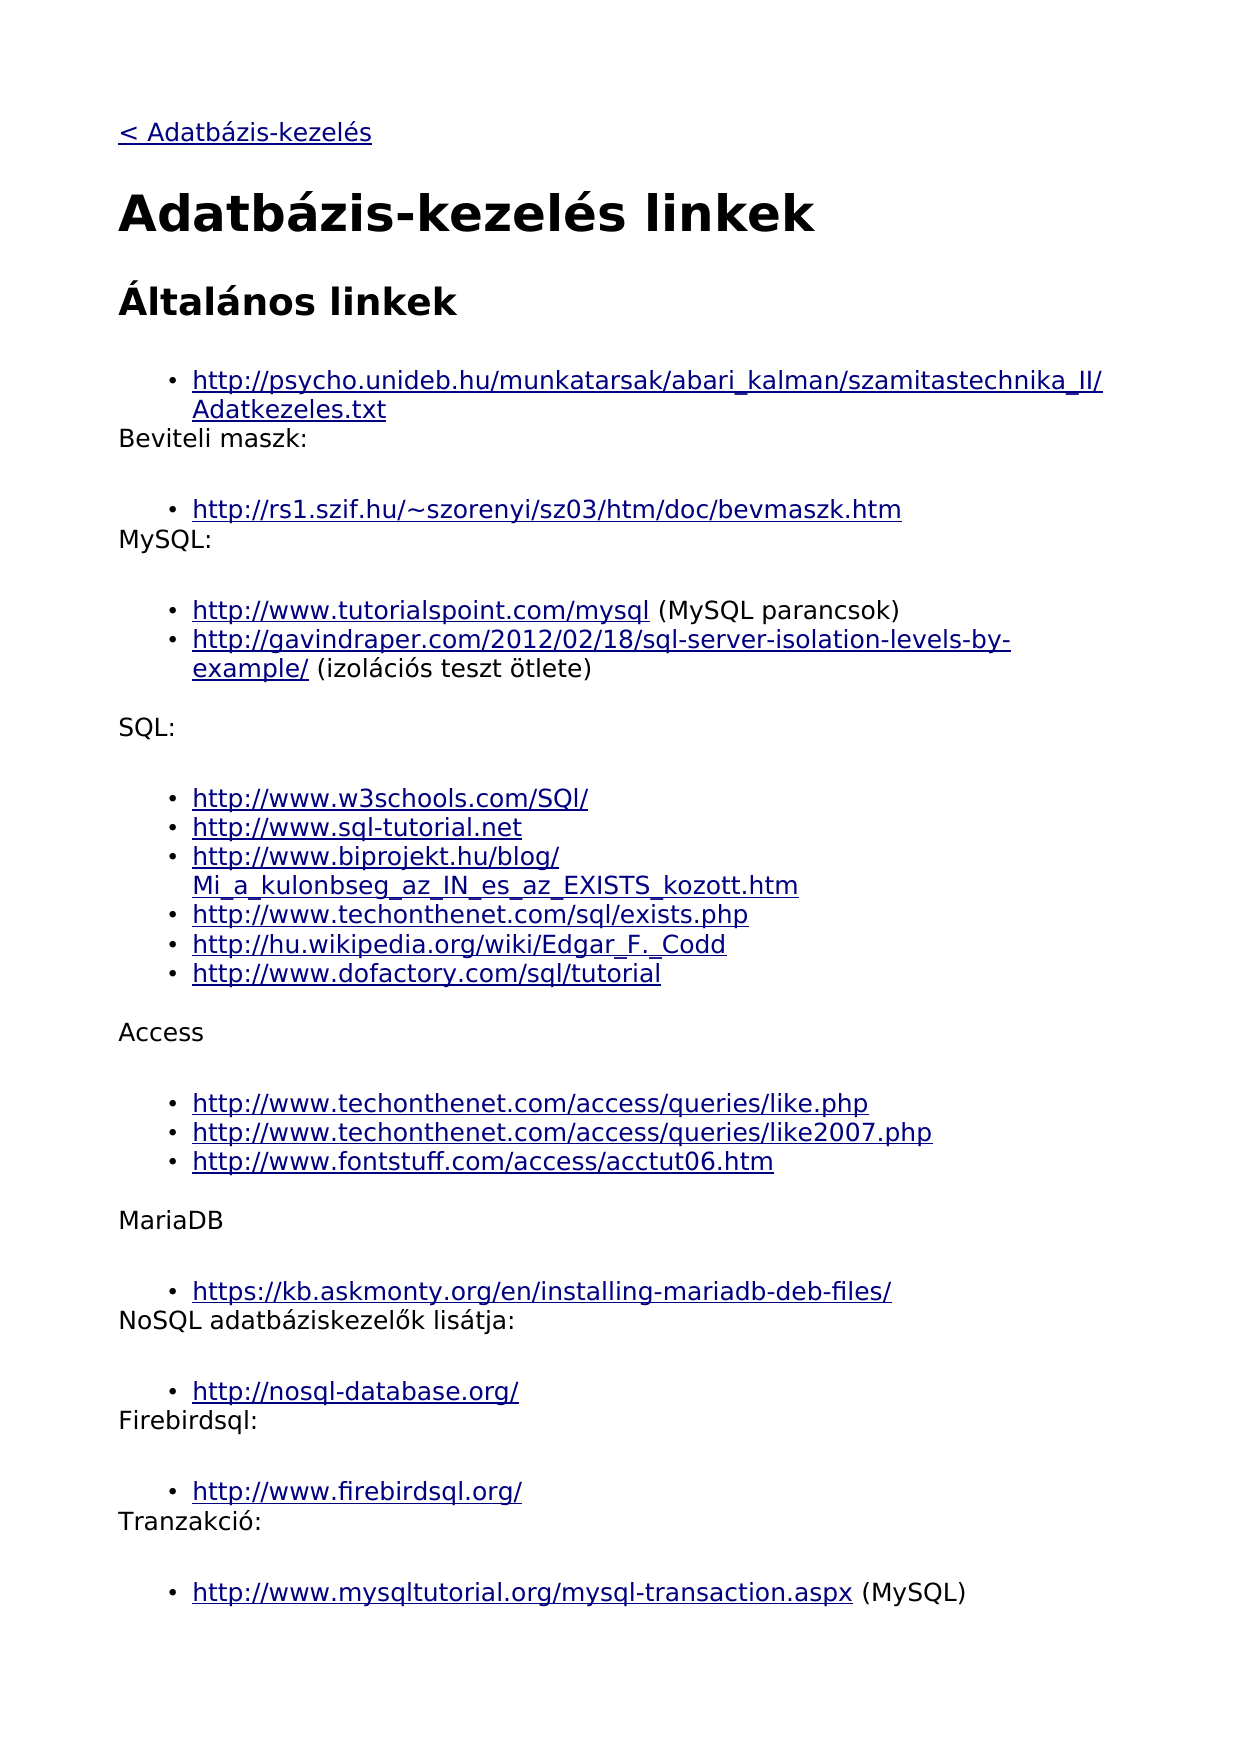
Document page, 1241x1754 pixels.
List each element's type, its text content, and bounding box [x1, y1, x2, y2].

list http://www.tutorialspoint.com/mysql (MySQL parancsok) [177, 596, 1122, 625]
list http://www.sql-tutorial.net [177, 813, 1122, 842]
text SQL: [118, 713, 1122, 742]
list http://hu.wikipedia.org/wiki/Edgar_F._Codd [177, 930, 1122, 959]
text Tranzakció: [118, 1507, 1122, 1536]
text MySQL: [118, 525, 1122, 554]
list http://www.techonthenet.com/sql/exists.php [177, 901, 1122, 930]
list http://www.techonthenet.com/access/queries/like.php [177, 1089, 1122, 1118]
subtitle Adatbázis-kezelés linkek [118, 185, 1122, 243]
list http://rs1.szif.hu/~szorenyi/sz03/htm/doc/bevmaszk.htm [177, 496, 1122, 525]
list http://www.w3schools.com/SQl/ [177, 784, 1122, 813]
text NoSQL adatbáziskezelők lisátja: [118, 1306, 1122, 1335]
text < Adatbázis-kezelés [118, 118, 1122, 147]
subtitle Általános linkek [118, 281, 1122, 324]
list http://www.biprojekt.hu/blog/Mi_a_kulonbseg_az_IN_es_az_EXISTS_kozott.htm [177, 842, 1122, 901]
list http://www.techonthenet.com/access/queries/like2007.php [177, 1118, 1122, 1147]
list http://nosql-database.org/ [177, 1377, 1122, 1406]
list http://gavindraper.com/2012/02/18/sql-server-isolation-levels-by-example/ (izolációs teszt ötlete) [177, 625, 1122, 683]
list http://www.firebirdsql.org/ [177, 1478, 1122, 1507]
text Beviteli maszk: [118, 424, 1122, 454]
text MariaDB [118, 1206, 1122, 1235]
list http://www.dofactory.com/sql/tutorial [177, 959, 1122, 988]
text Access [118, 1018, 1122, 1047]
list http://www.mysqltutorial.org/mysql-transaction.aspx (MySQL) [177, 1578, 1122, 1607]
list https://kb.askmonty.org/en/installing-mariadb-deb-files/ [177, 1277, 1122, 1306]
list http://www.fontstuff.com/access/acctut06.htm [177, 1147, 1122, 1176]
text Firebirdsql: [118, 1406, 1122, 1436]
list http://psycho.unideb.hu/munkatarsak/abari_kalman/szamitastechnika_II/Adatkezeles.txt [177, 366, 1122, 424]
